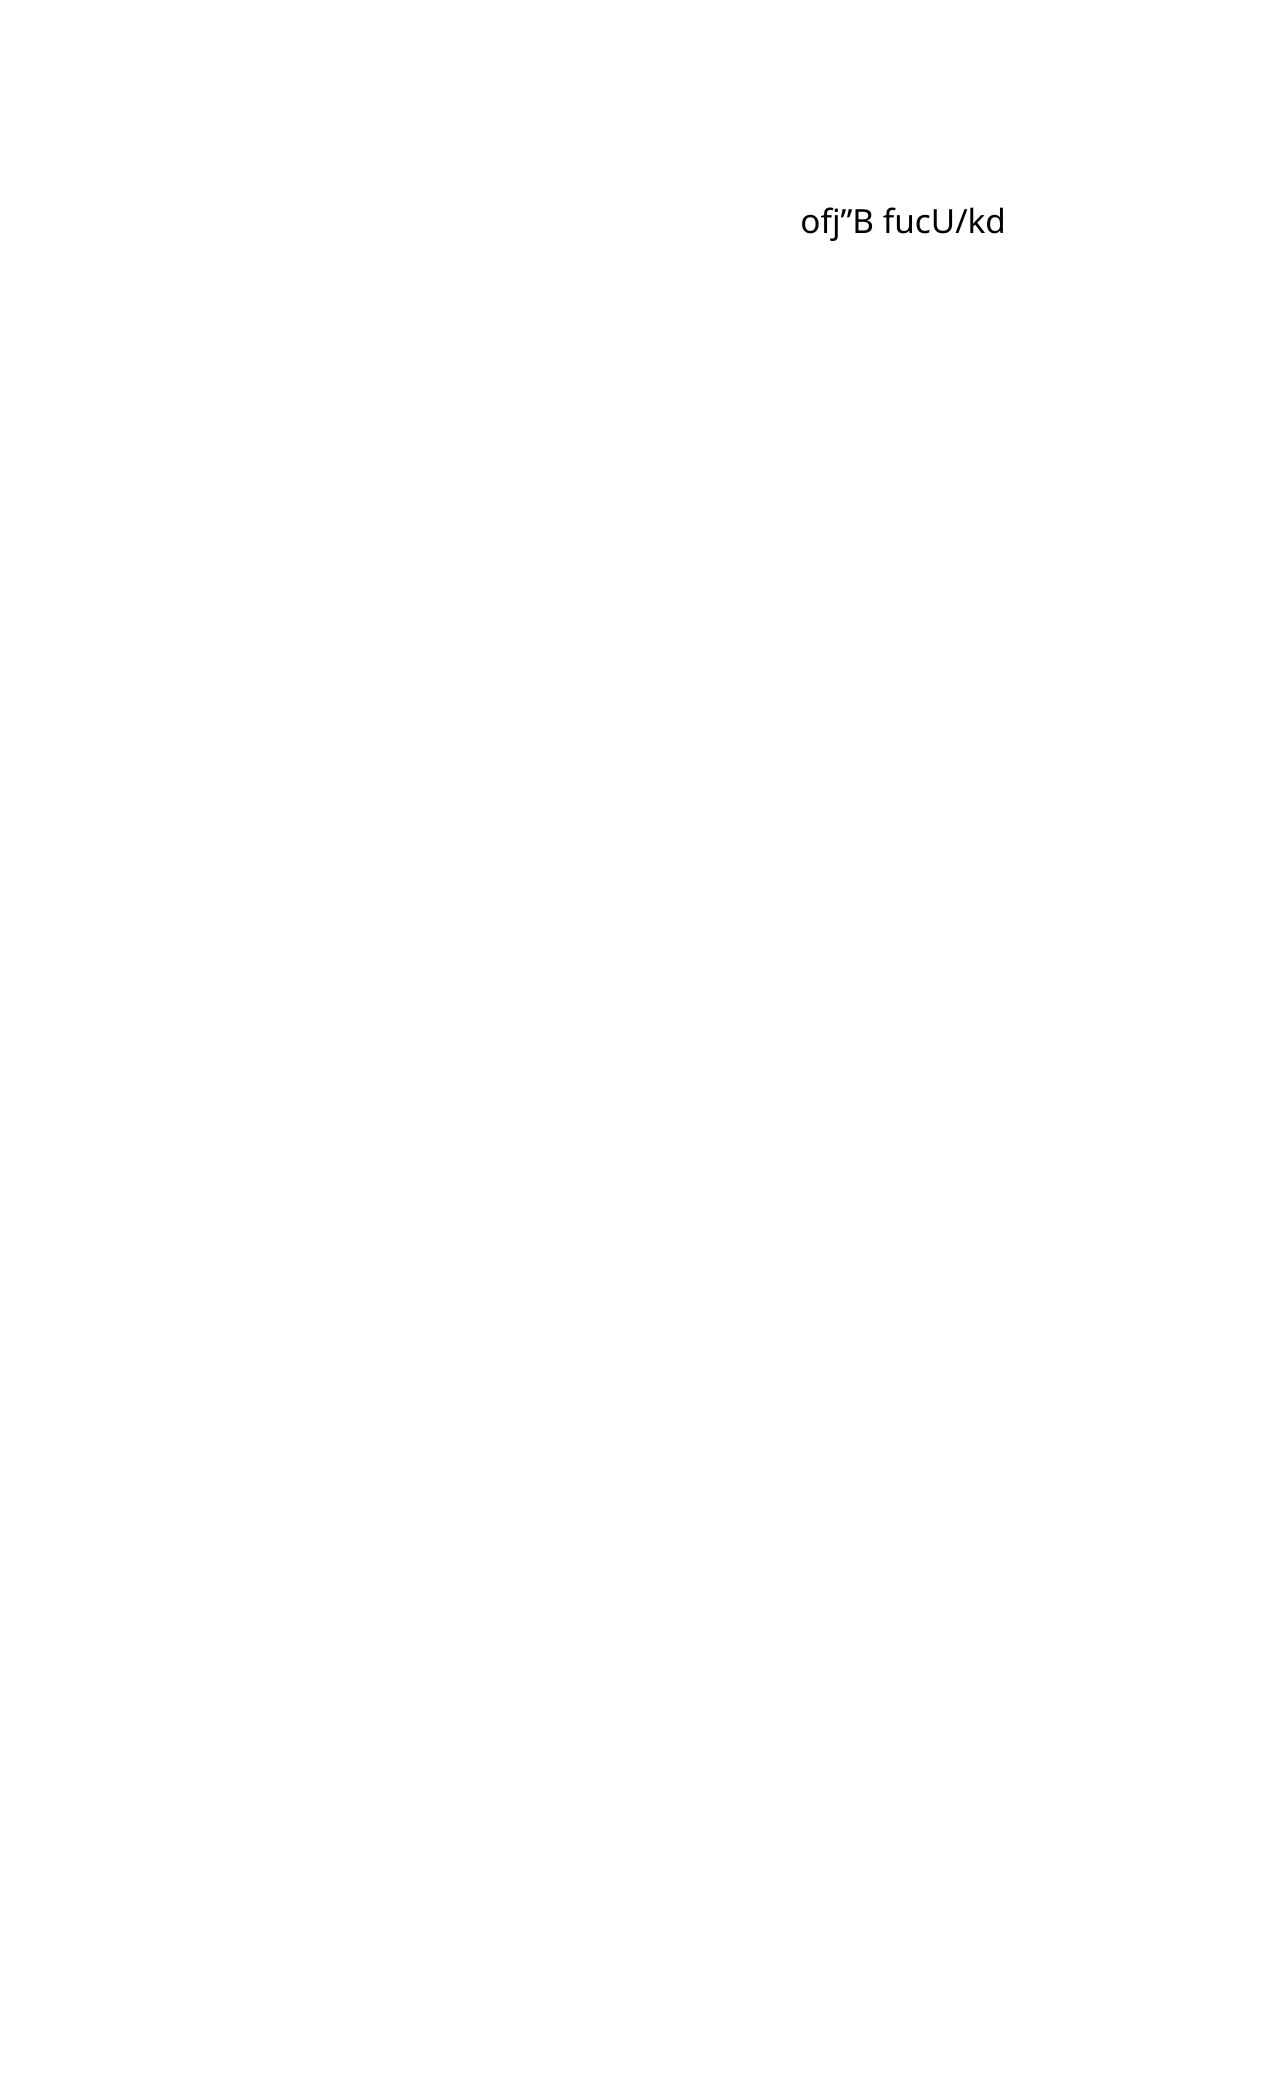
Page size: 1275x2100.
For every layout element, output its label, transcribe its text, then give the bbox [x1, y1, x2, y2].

text ofj”B fucU/kd [118, 197, 1157, 243]
